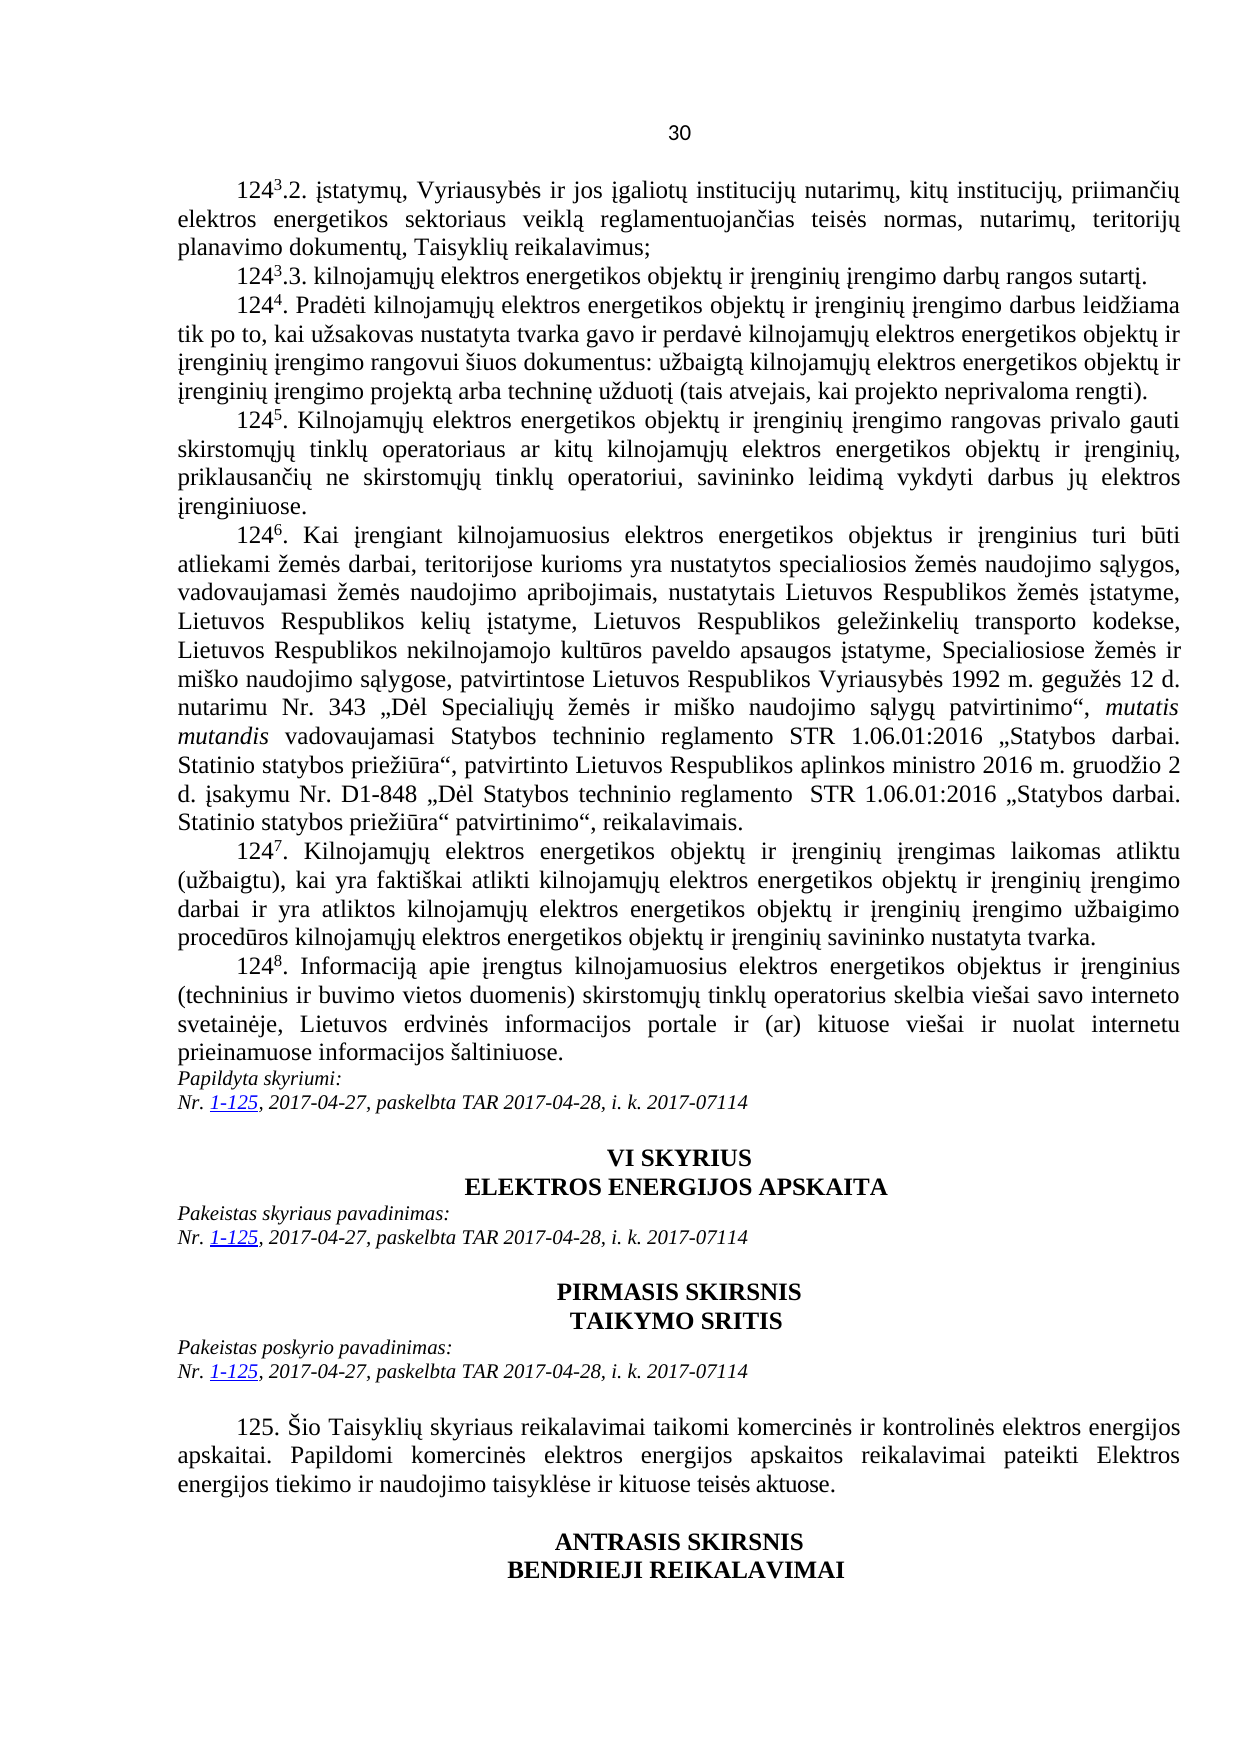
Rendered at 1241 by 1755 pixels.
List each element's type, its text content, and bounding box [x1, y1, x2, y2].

text Nr. 1-125, 2017-04-27, paskelbta TAR 2017-04-28, i. k. 2017-07114 [177, 1224, 1181, 1249]
text 1248. Informaciją apie įrengtus kilnojamuosius elektros energetikos objektus ir įrenginius (techninius ir buvimo vietos duomenis) skirstomųjų tinklų operatorius skelbia viešai savo interneto svetainėje, Lietuvos erdvinės informacijos portale ir (ar) kituose viešai ir nuolat internetu prieinamuose informacijos šaltiniuose. [177, 951, 1181, 1066]
text BENDRIEJI REIKALAVIMAI [177, 1556, 1181, 1584]
text VI SKYRIUS [177, 1143, 1181, 1172]
text 1247. Kilnojamųjų elektros energetikos objektų ir įrenginių įrengimas laikomas atliktu (užbaigtu), kai yra faktiškai atlikti kilnojamųjų elektros energetikos objektų ir įrenginių įrengimo darbai ir yra atliktos kilnojamųjų elektros energetikos objektų ir įrenginių įrengimo užbaigimo procedūros kilnojamųjų elektros energetikos objektų ir įrenginių savininko nustatyta tvarka. [177, 836, 1181, 951]
text 1245. Kilnojamųjų elektros energetikos objektų ir įrenginių įrengimo rangovas privalo gauti skirstomųjų tinklų operatoriaus ar kitų kilnojamųjų elektros energetikos objektų ir įrenginių, priklausančių ne skirstomųjų tinklų operatoriui, savininko leidimą vykdyti darbus jų elektros įrenginiuose. [177, 405, 1181, 520]
text TAIKYMO SRITIS [177, 1306, 1181, 1335]
text Nr. 1-125, 2017-04-27, paskelbta TAR 2017-04-28, i. k. 2017-07114 [177, 1359, 1181, 1383]
text 125. Šio Taisyklių skyriaus reikalavimai taikomi komercinės ir kontrolinės elektros energijos apskaitai. Papildomi komercinės elektros energijos apskaitos reikalavimai pateikti Elektros energijos tiekimo ir naudojimo taisyklėse ir kituose teisės aktuose. [177, 1412, 1181, 1498]
text 1243.3. kilnojamųjų elektros energetikos objektų ir įrenginių įrengimo darbų rangos sutartį. [177, 261, 1181, 290]
text Pakeistas skyriaus pavadinimas: [177, 1201, 1181, 1224]
text Papildyta skyriumi: [177, 1066, 1181, 1090]
text Nr. 1-125, 2017-04-27, paskelbta TAR 2017-04-28, i. k. 2017-07114 [177, 1090, 1181, 1114]
text 1244. Pradėti kilnojamųjų elektros energetikos objektų ir įrenginių įrengimo darbus leidžiama tik po to, kai užsakovas nustatyta tvarka gavo ir perdavė kilnojamųjų elektros energetikos objektų ir įrenginių įrengimo rangovui šiuos dokumentus: užbaigtą kilnojamųjų elektros energetikos objektų ir įrenginių įrengimo projektą arba techninę užduotį (tais atvejais, kai projekto neprivaloma rengti). [177, 290, 1181, 405]
text ELEKTROS ENERGIJOS APSKAITA [177, 1172, 1181, 1201]
text Pakeistas poskyrio pavadinimas: [177, 1335, 1181, 1359]
text 1243.2. įstatymų, Vyriausybės ir jos įgaliotų institucijų nutarimų, kitų institucijų, priimančių elektros energetikos sektoriaus veiklą reglamentuojančias teisės normas, nutarimų, teritorijų planavimo dokumentų, Taisyklių reikalavimus; [177, 175, 1181, 261]
text 1246. Kai įrengiant kilnojamuosius elektros energetikos objektus ir įrenginius turi būti atliekami žemės darbai, teritorijose kurioms yra nustatytos specialiosios žemės naudojimo sąlygos, vadovaujamasi žemės naudojimo apribojimais, nustatytais Lietuvos Respublikos žemės įstatyme, Lietuvos Respublikos kelių įstatyme, Lietuvos Respublikos geležinkelių transporto kodekse, Lietuvos Respublikos nekilnojamojo kultūros paveldo apsaugos įstatyme, Specialiosiose žemės ir miško naudojimo sąlygose, patvirtintose Lietuvos Respublikos Vyriausybės 1992 m. gegužės 12 d. nutarimu Nr. 343 „Dėl Specialiųjų žemės ir miško naudojimo sąlygų patvirtinimo“, mutatis mutandis vadovaujamasi Statybos techninio reglamento STR 1.06.01:2016 „Statybos darbai. Statinio statybos priežiūra“, patvirtinto Lietuvos Respublikos aplinkos ministro 2016 m. gruodžio 2 d. įsakymu Nr. D1-848 „Dėl Statybos techninio reglamento STR 1.06.01:2016 „Statybos darbai. Statinio statybos priežiūra“ patvirtinimo“, reikalavimais. [177, 520, 1181, 836]
text PIRMASIS SKIRSNIS [177, 1277, 1181, 1306]
text ANTRASIS SKIRSNIS [177, 1527, 1181, 1556]
